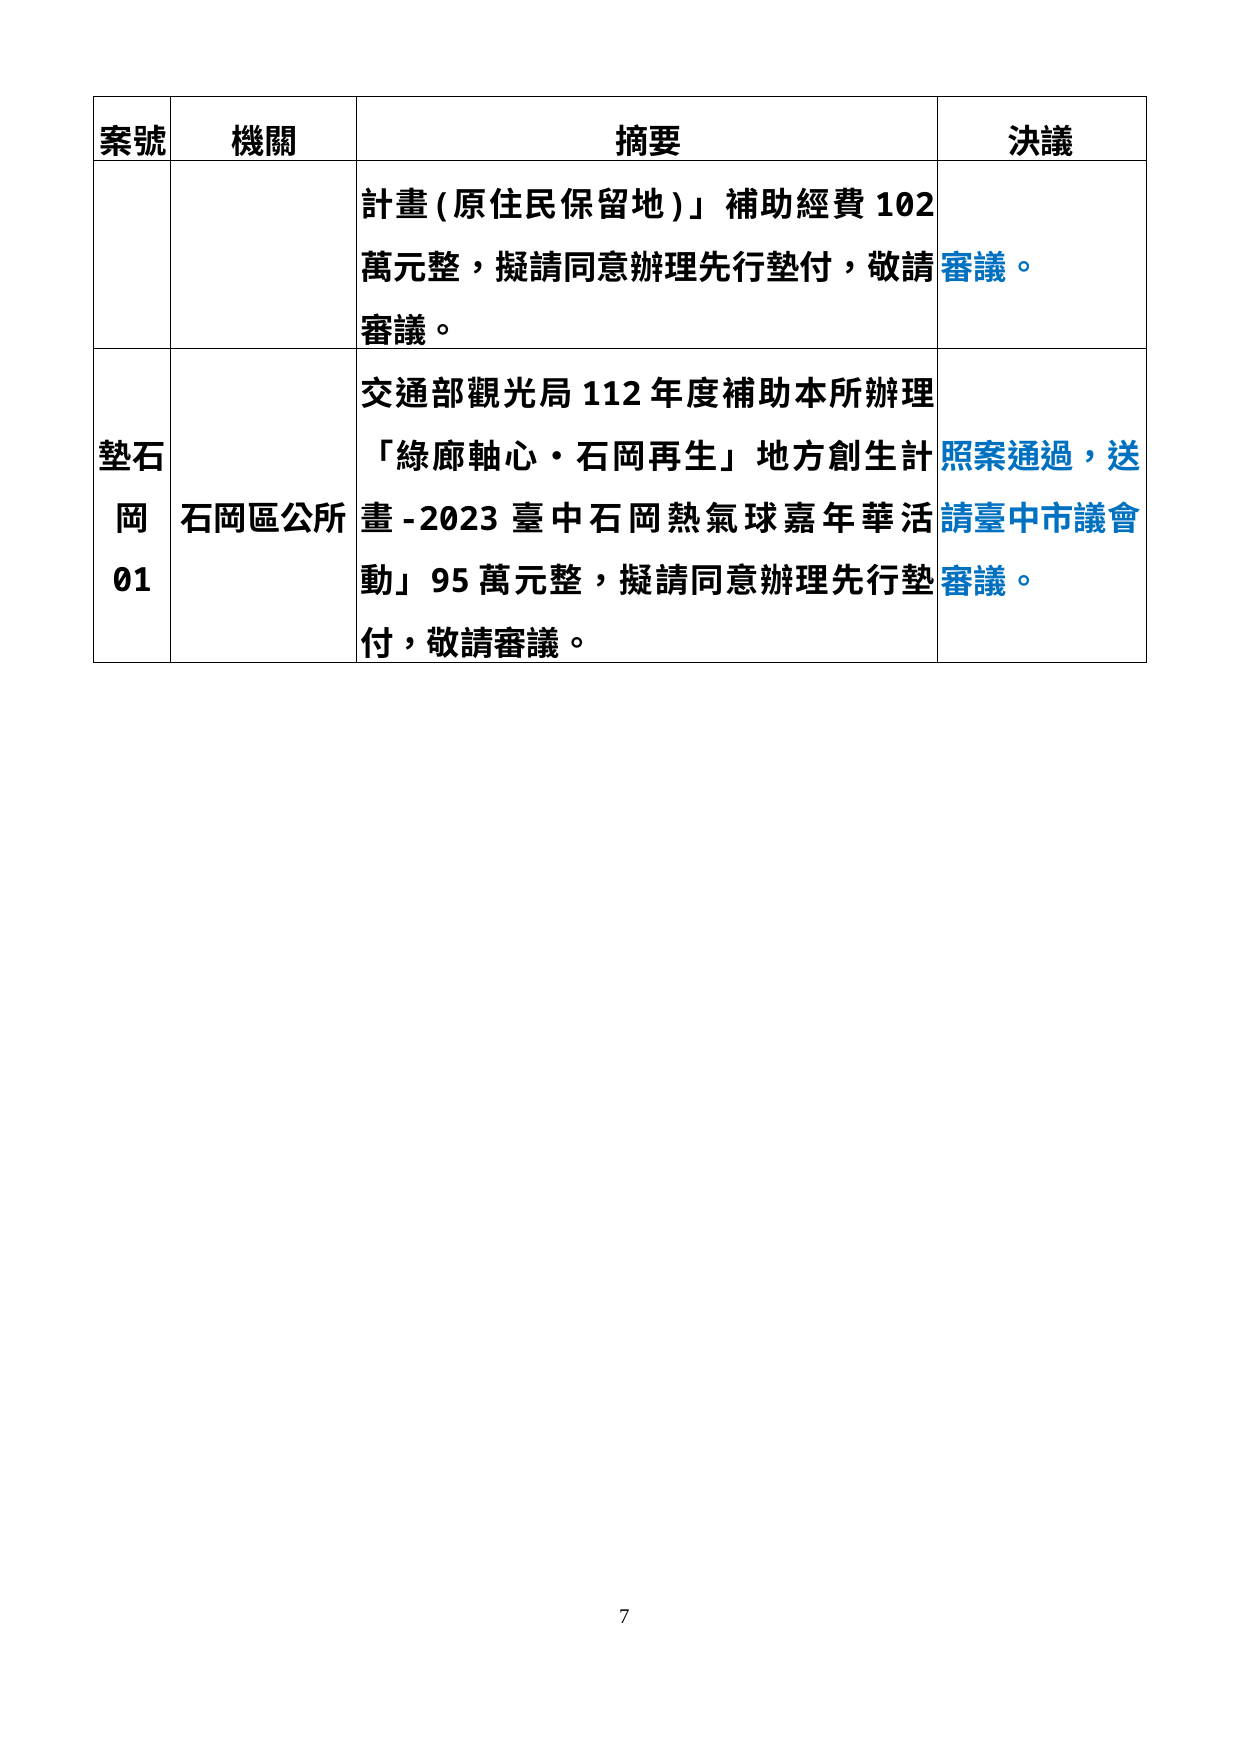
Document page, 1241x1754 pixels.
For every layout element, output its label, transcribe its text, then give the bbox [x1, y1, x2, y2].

table_header 機關 [171, 97, 356, 160]
table_cell 計畫(原住民保留地)」補助經費102萬元整，擬請同意辦理先行墊付，敬請審議。 [357, 161, 937, 348]
table_cell 審議。 [938, 161, 1146, 348]
table_header 決議 [938, 97, 1146, 160]
table_cell 交通部觀光局112年度補助本所辦理「綠廊軸心•石岡再生」地方創生計畫-2023臺中石岡熱氣球嘉年華活動」95萬元整，擬請同意辦理先行墊付，敬請審議。 [357, 349, 937, 662]
table_header 摘要 [357, 97, 937, 160]
table_cell [171, 161, 356, 348]
table_cell 照案通過，送請臺中市議會審議。 [938, 349, 1146, 662]
table_header 案號 [94, 97, 170, 160]
table_cell 墊石岡01 [94, 349, 170, 662]
table_cell [94, 161, 170, 348]
table_cell 石岡區公所 [171, 349, 356, 662]
